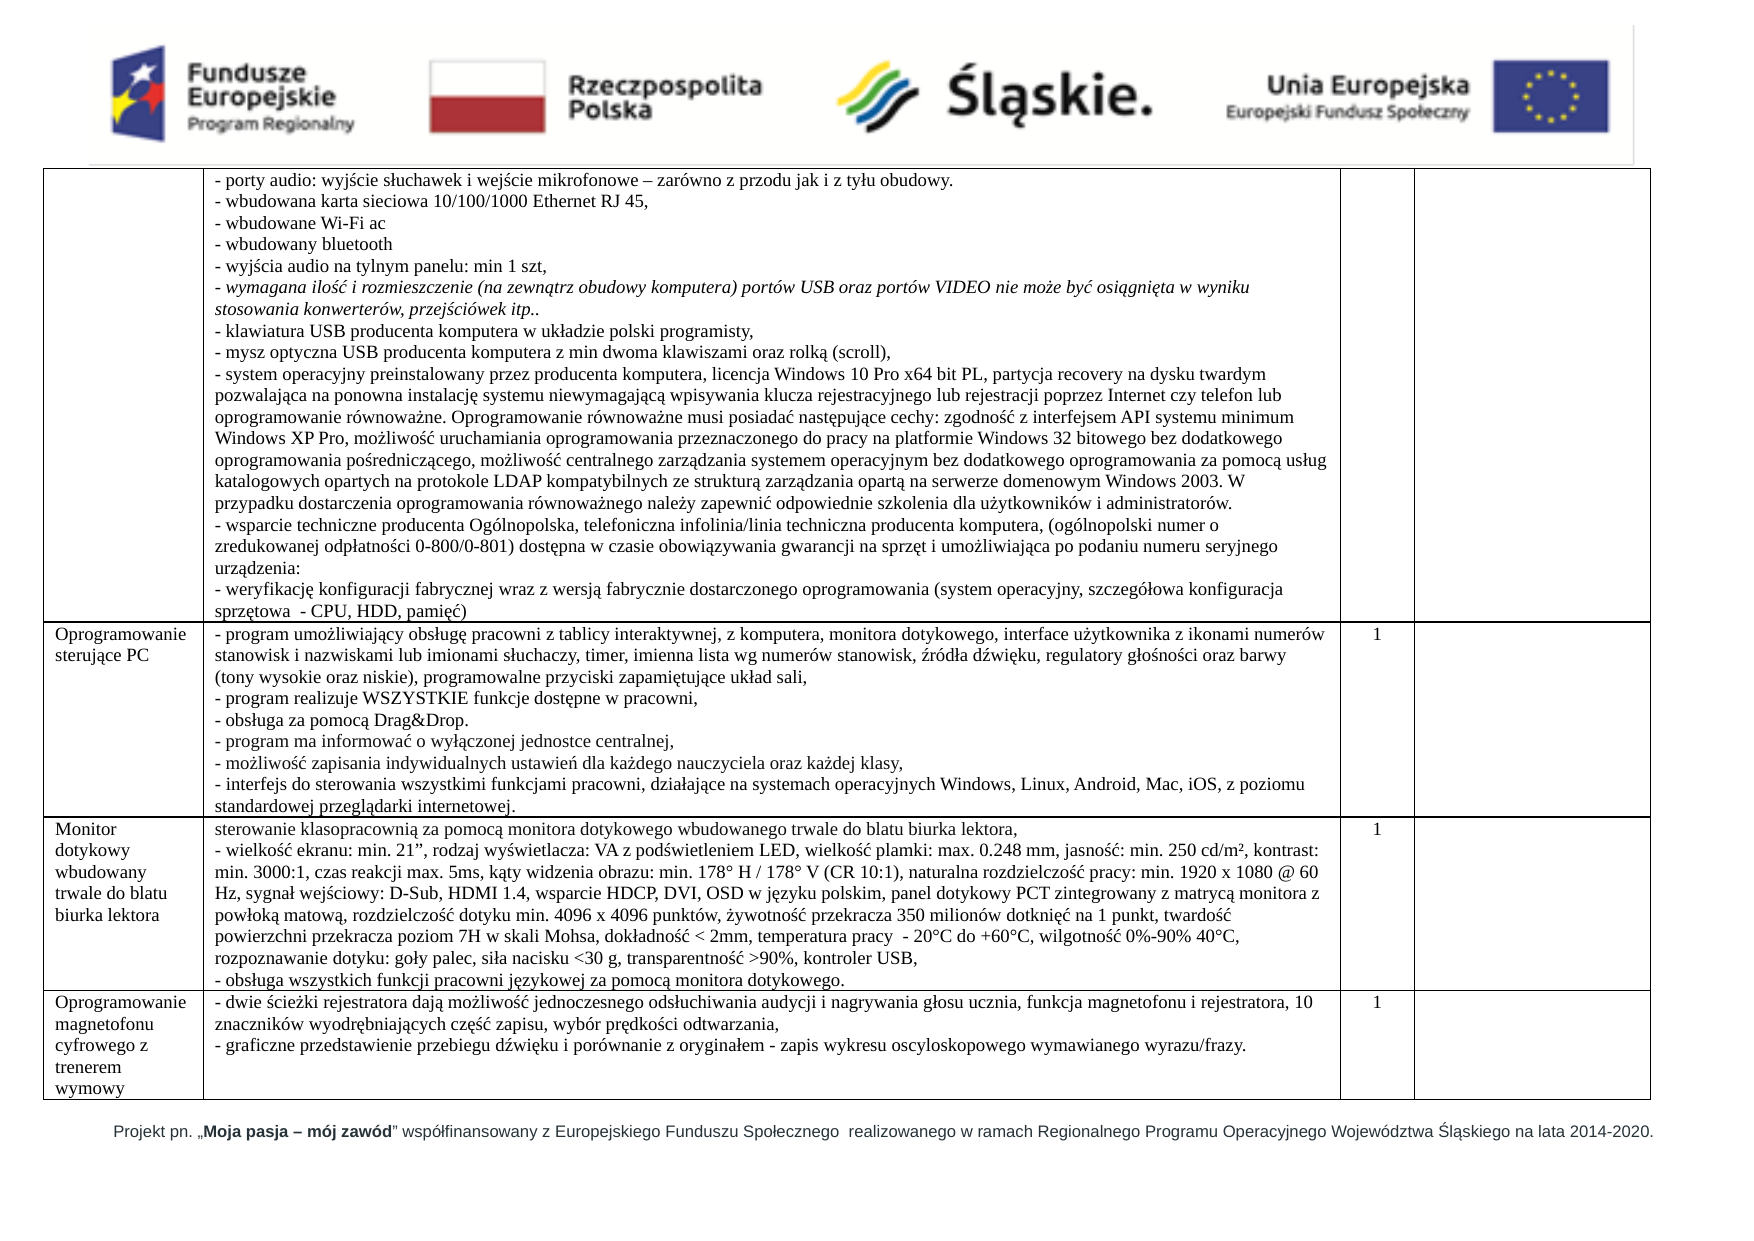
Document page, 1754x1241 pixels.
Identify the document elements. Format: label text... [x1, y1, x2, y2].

table_cell [1415, 169, 1650, 621]
table_cell [1415, 818, 1650, 990]
table_cell sterowanie klasopracownią za pomocą monitora dotykowego wbudowanego trwale do blatu biurka lektora, - wielkość ekranu: min. 21”, rodzaj wyświetlacza: VA z podświetleniem LED, wielkość plamki: max. 0.248 mm, jasność: min. 250 cd/m², kontrast: min. 3000:1, czas reakcji max. 5ms, kąty widzenia obrazu: min. 178° H / 178° V (CR 10:1), naturalna rozdzielczość pracy: min. 1920 x 1080 @ 60 Hz, sygnał wejściowy: D-Sub, HDMI 1.4, wsparcie HDCP, DVI, OSD w języku polskim, panel dotykowy PCT zintegrowany z matrycą monitora z powłoką matową, rozdzielczość dotyku min. 4096 x 4096 punktów, żywotność przekracza 350 milionów dotknięć na 1 punkt, twardość powierzchni przekracza poziom 7H w skali Mohsa, dokładność < 2mm, temperatura pracy - 20°C do +60°C, wilgotność 0%-90% 40°C, rozpoznawanie dotyku: goły palec, siła nacisku <30 g, transparentność >90%, kontroler USB, - obsługa wszystkich funkcji pracowni językowej za pomocą monitora dotykowego. [204, 818, 1340, 990]
table_cell [44, 169, 203, 621]
table_cell [1341, 169, 1414, 621]
table_cell - porty audio: wyjście słuchawek i wejście mikrofonowe – zarówno z przodu jak i z tyłu obudowy. - wbudowana karta sieciowa 10/100/1000 Ethernet RJ 45, - wbudowane Wi-Fi ac - wbudowany bluetooth - wyjścia audio na tylnym panelu: min 1 szt, - wymagana ilość i rozmieszczenie (na zewnątrz obudowy komputera) portów USB oraz portów VIDEO nie może być osiągnięta w wyniku stosowania konwerterów, przejściówek itp.. - klawiatura USB producenta komputera w układzie polski programisty, - mysz optyczna USB producenta komputera z min dwoma klawiszami oraz rolką (scroll), - system operacyjny preinstalowany przez producenta komputera, licencja Windows 10 Pro x64 bit PL, partycja recovery na dysku twardym pozwalająca na ponowna instalację systemu niewymagającą wpisywania klucza rejestracyjnego lub rejestracji poprzez Internet czy telefon lub oprogramowanie równoważne. Oprogramowanie równoważne musi posiadać następujące cechy: zgodność z interfejsem API systemu minimum Windows XP Pro, możliwość uruchamiania oprogramowania przeznaczonego do pracy na platformie Windows 32 bitowego bez dodatkowego oprogramowania pośredniczącego, możliwość centralnego zarządzania systemem operacyjnym bez dodatkowego oprogramowania za pomocą usług katalogowych opartych na protokole LDAP kompatybilnych ze strukturą zarządzania opartą na serwerze domenowym Windows 2003. W przypadku dostarczenia oprogramowania równoważnego należy zapewnić odpowiednie szkolenia dla użytkowników i administratorów. - wsparcie techniczne producenta Ogólnopolska, telefoniczna infolinia/linia techniczna producenta komputera, (ogólnopolski numer o zredukowanej odpłatności 0-800/0-801) dostępna w czasie obowiązywania gwarancji na sprzęt i umożliwiająca po podaniu numeru seryjnego urządzenia: - weryfikację konfiguracji fabrycznej wraz z wersją fabrycznie dostarczonego oprogramowania (system operacyjny, szczegółowa konfiguracja sprzętowa - CPU, HDD, pamięć) [204, 169, 1340, 621]
table_cell 1 [1341, 623, 1414, 816]
table_cell Oprogramowanie magnetofonu cyfrowego z trenerem wymowy [44, 991, 203, 1099]
table_cell - program umożliwiający obsługę pracowni z tablicy interaktywnej, z komputera, monitora dotykowego, interface użytkownika z ikonami numerów stanowisk i nazwiskami lub imionami słuchaczy, timer, imienna lista wg numerów stanowisk, źródła dźwięku, regulatory głośności oraz barwy (tony wysokie oraz niskie), programowalne przyciski zapamiętujące układ sali, - program realizuje WSZYSTKIE funkcje dostępne w pracowni, - obsługa za pomocą Drag&Drop. - program ma informować o wyłączonej jednostce centralnej, - możliwość zapisania indywidualnych ustawień dla każdego nauczyciela oraz każdej klasy, - interfejs do sterowania wszystkimi funkcjami pracowni, działające na systemach operacyjnych Windows, Linux, Android, Mac, iOS, z poziomu standardowej przeglądarki internetowej. [204, 623, 1340, 816]
table_cell Monitor dotykowy wbudowany trwale do blatu biurka lektora [44, 818, 203, 990]
table_cell 1 [1341, 991, 1414, 1099]
table_cell - dwie ścieżki rejestratora dają możliwość jednoczesnego odsłuchiwania audycji i nagrywania głosu ucznia, funkcja magnetofonu i rejestratora, 10 znaczników wyodrębniających część zapisu, wybór prędkości odtwarzania, - graficzne przedstawienie przebiegu dźwięku i porównanie z oryginałem - zapis wykresu oscyloskopowego wymawianego wyrazu/frazy. [204, 991, 1340, 1099]
table_cell [1415, 623, 1650, 816]
table_cell 1 [1341, 818, 1414, 990]
table_cell [1415, 991, 1650, 1099]
table_cell Oprogramowanie sterujące PC [44, 623, 203, 816]
